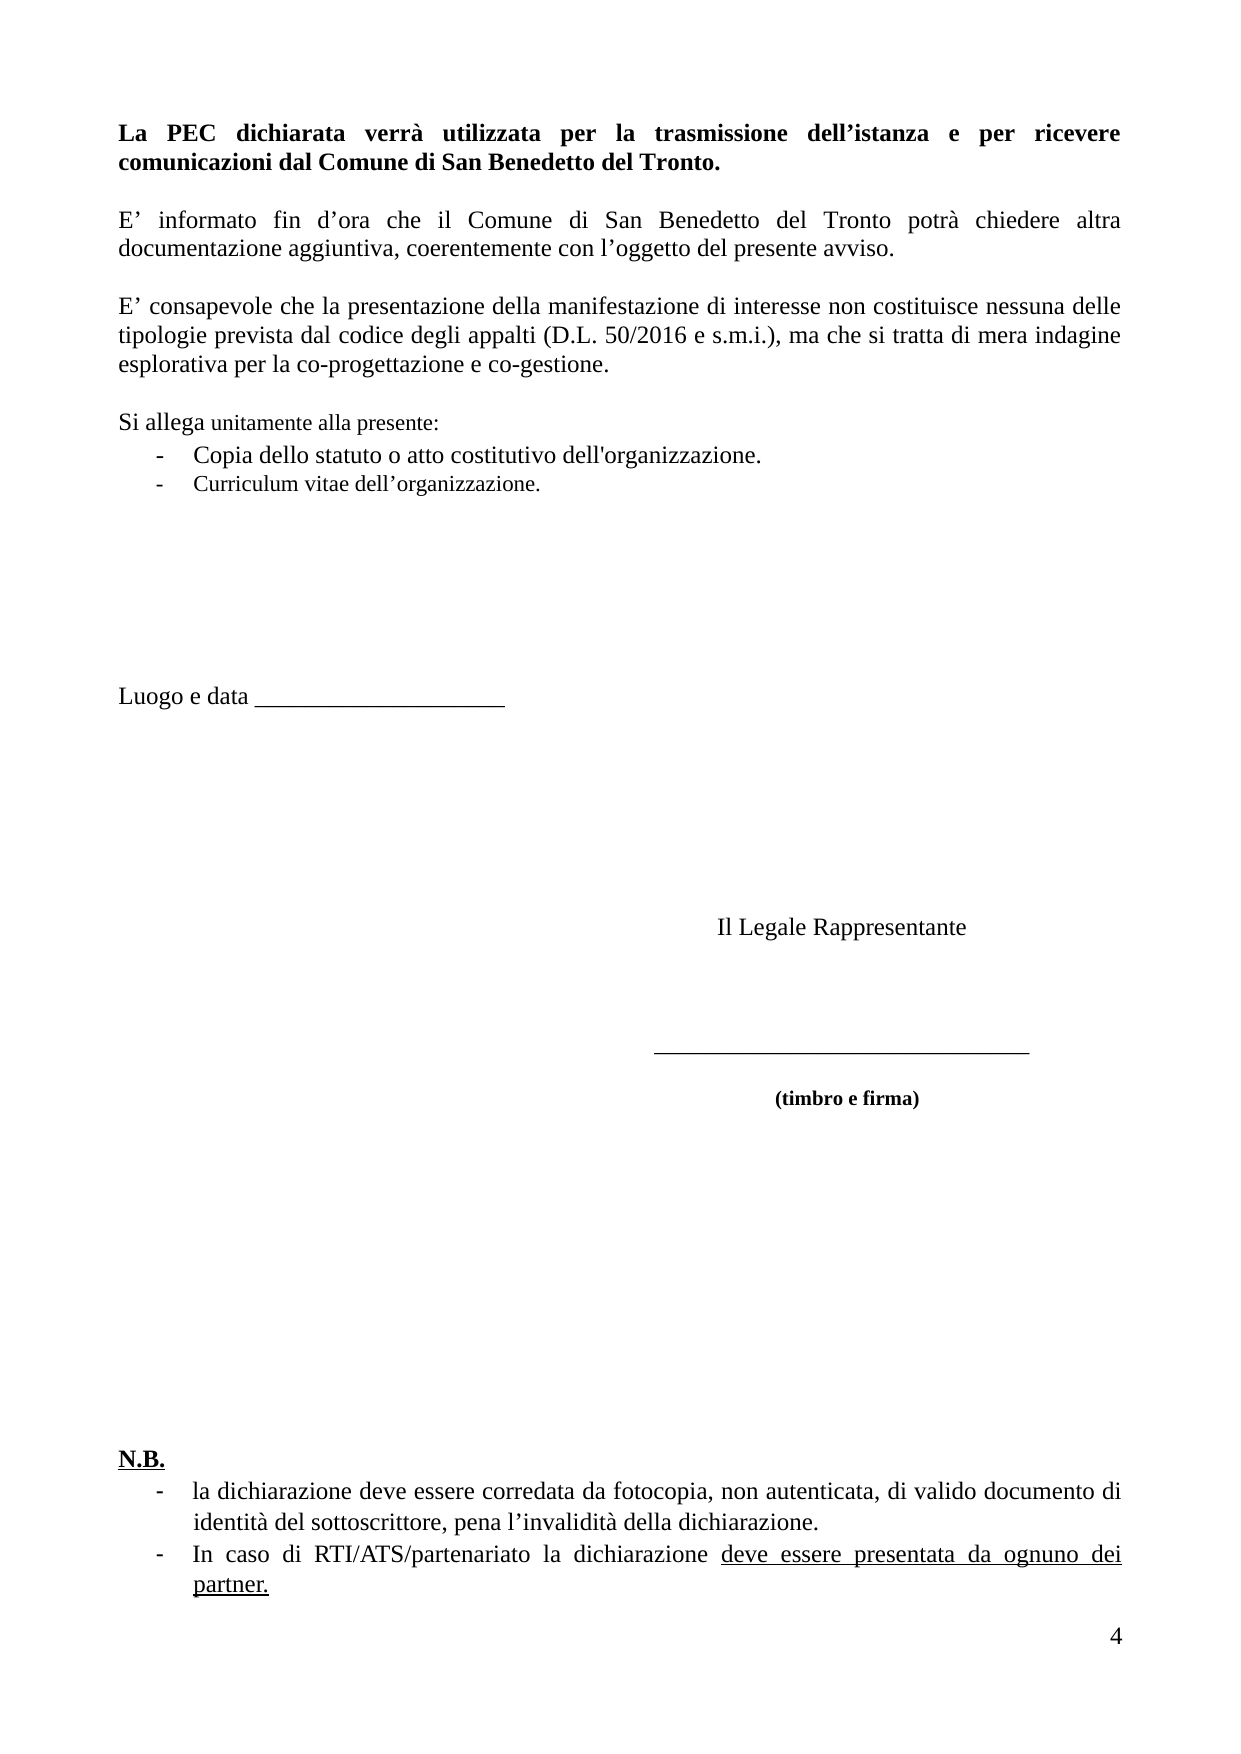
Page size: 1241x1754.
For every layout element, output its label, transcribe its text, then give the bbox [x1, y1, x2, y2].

text N.B. [118, 1444, 1122, 1472]
text ______________________________ [487, 1028, 1122, 1057]
text Si allega unitamente alla presente: [118, 407, 1122, 436]
text La PEC dichiarata verrà utilizzata per la trasmissione dell’istanza e per ricevere comunicazioni dal Comune di San Benedetto del Tronto. [118, 118, 1122, 176]
text E’ consapevole che la presentazione della manifestazione di interesse non costituisce nessuna delle tipologie prevista dal codice degli appalti (D.L. 50/2016 e s.m.i.), ma che si tratta di mera indagine esplorativa per la co-progettazione e co-gestione. [118, 291, 1122, 378]
list In caso di RTI/ATS/partenariato la dichiarazione deve essere presentata da ognuno dei partner. [156, 1535, 1122, 1598]
text E’ informato fin d’ora che il Comune di San Benedetto del Tronto potrà chiedere altra documentazione aggiuntiva, coerentemente con l’oggetto del presente avviso. [118, 205, 1122, 262]
list Curriculum vitae dell’organizzazione. [156, 470, 1122, 496]
text Luogo e data ____________________ [118, 681, 1122, 709]
list Copia dello statuto o atto costitutivo dell'organizzazione. [156, 440, 1122, 468]
text (timbro e firma) [561, 1086, 1122, 1110]
list la dichiarazione deve essere corredata da fotocopia, non autenticata, di valido documento di identità del sottoscrittore, pena l’invalidità della dichiarazione. [156, 1472, 1122, 1535]
text Il Legale Rappresentante [487, 912, 1122, 941]
